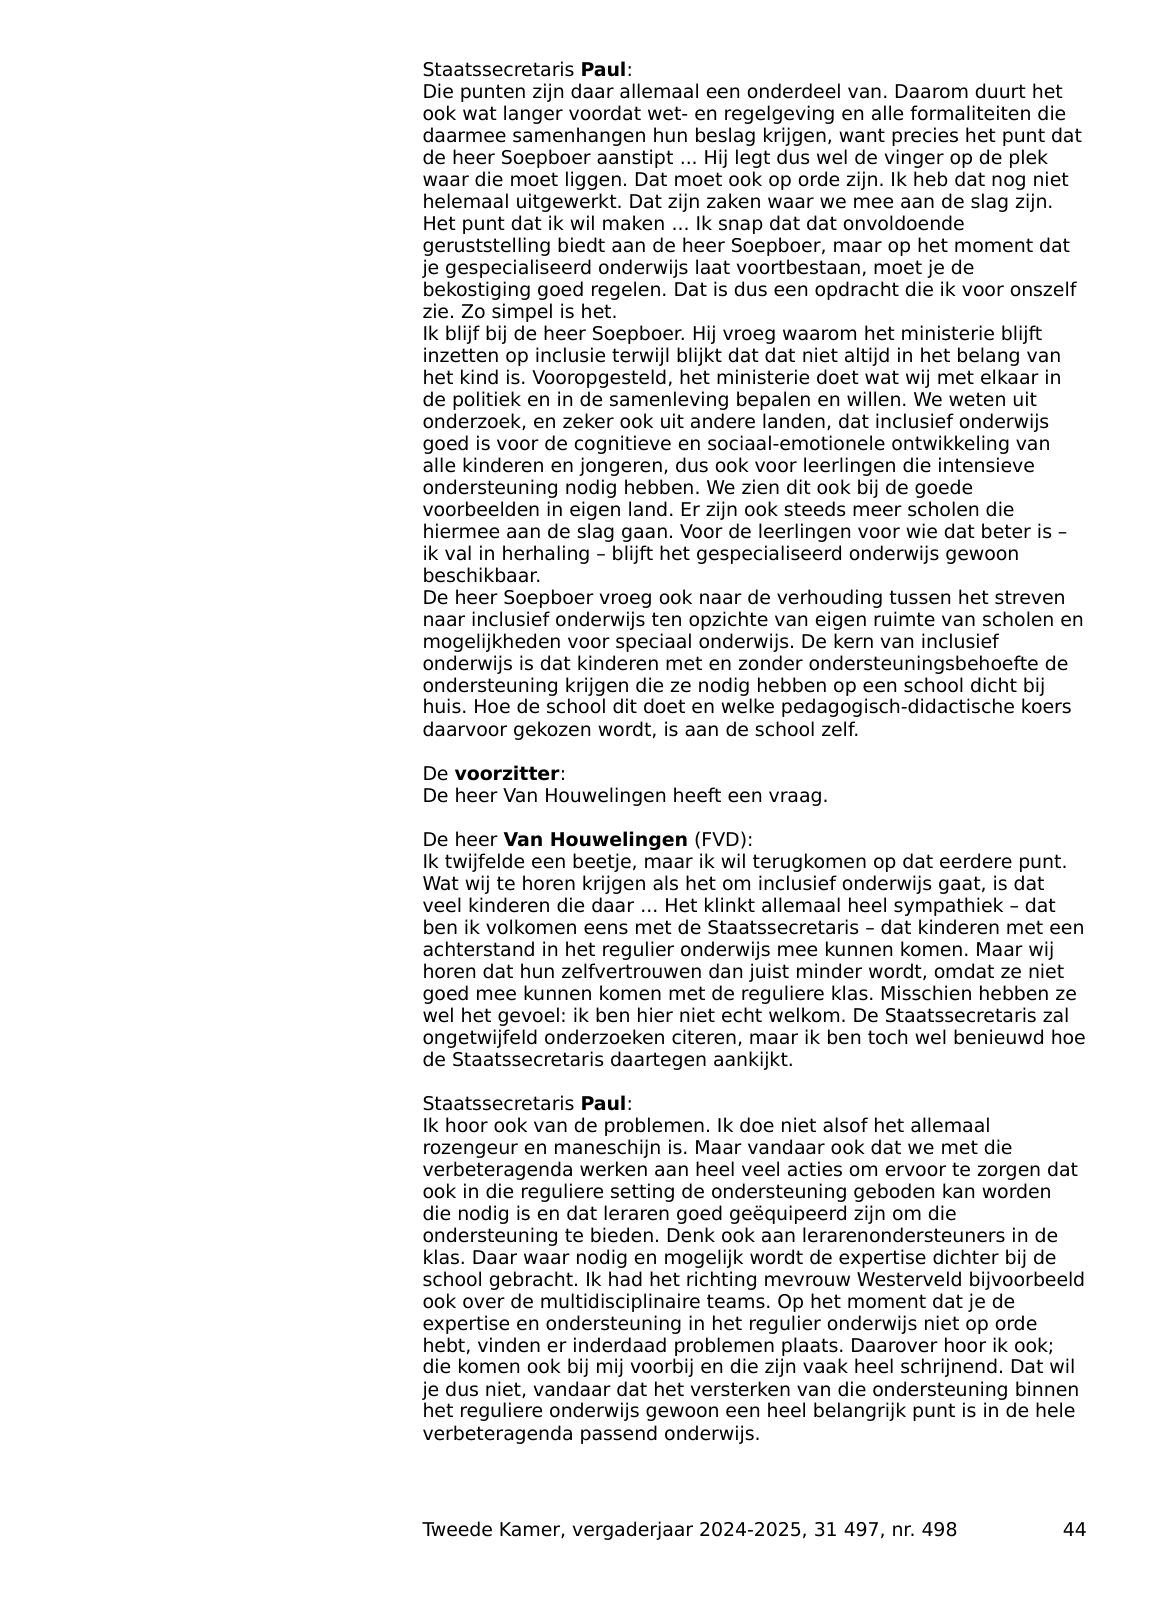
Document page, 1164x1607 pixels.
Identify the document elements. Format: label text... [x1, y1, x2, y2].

text De heer Soepboer vroeg ook naar de verhouding tussen het streven naar inclusief onderwijs ten opzichte van eigen ruimte van scholen en mogelijkheden voor speciaal onderwijs. De kern van inclusief onderwijs is dat kinderen met en zonder ondersteuningsbehoefte de ondersteuning krijgen die ze nodig hebben op een school dicht bij huis. Hoe de school dit doet en welke pedagogisch-didactische koers daarvoor gekozen wordt, is aan de school zelf. [422, 587, 1087, 740]
text Ik twijfelde een beetje, maar ik wil terugkomen op dat eerdere punt. Wat wij te horen krijgen als het om inclusief onderwijs gaat, is dat veel kinderen die daar ... Het klinkt allemaal heel sympathiek – dat ben ik volkomen eens met de Staatssecretaris – dat kinderen met een achterstand in het regulier onderwijs mee kunnen komen. Maar wij horen dat hun zelfvertrouwen dan juist minder wordt, omdat ze niet goed mee kunnen komen met de reguliere klas. Misschien hebben ze wel het gevoel: ik ben hier niet echt welkom. De Staatssecretaris zal ongetwijfeld onderzoeken citeren, maar ik ben toch wel benieuwd hoe de Staatssecretaris daartegen aankijkt. [422, 851, 1087, 1071]
text Ik blijf bij de heer Soepboer. Hij vroeg waarom het ministerie blijft inzetten op inclusie terwijl blijkt dat dat niet altijd in het belang van het kind is. Vooropgesteld, het ministerie doet wat wij met elkaar in de politiek en in de samenleving bepalen en willen. We weten uit onderzoek, en zeker ook uit andere landen, dat inclusief onderwijs goed is voor de cognitieve en sociaal-emotionele ontwikkeling van alle kinderen en jongeren, dus ook voor leerlingen die intensieve ondersteuning nodig hebben. We zien dit ook bij de goede voorbeelden in eigen land. Er zijn ook steeds meer scholen die hiermee aan de slag gaan. Voor de leerlingen voor wie dat beter is – ik val in herhaling – blijft het gespecialiseerd onderwijs gewoon beschikbaar. [422, 323, 1087, 587]
text De heer Van Houwelingen (FVD): [422, 829, 1087, 851]
text Staatssecretaris Paul: [422, 59, 1087, 81]
text Staatssecretaris Paul: [422, 1093, 1087, 1115]
text De heer Van Houwelingen heeft een vraag. [422, 784, 1087, 807]
text De voorzitter: [422, 763, 1087, 784]
text Ik hoor ook van de problemen. Ik doe niet alsof het allemaal rozengeur en maneschijn is. Maar vandaar ook dat we met die verbeteragenda werken aan heel veel acties om ervoor te zorgen dat ook in die reguliere setting de ondersteuning geboden kan worden die nodig is en dat leraren goed geëquipeerd zijn om die ondersteuning te bieden. Denk ook aan lerarenondersteuners in de klas. Daar waar nodig en mogelijk wordt de expertise dichter bij de school gebracht. Ik had het richting mevrouw Westerveld bijvoorbeeld ook over de multidisciplinaire teams. Op het moment dat je de expertise en ondersteuning in het regulier onderwijs niet op orde hebt, vinden er inderdaad problemen plaats. Daarover hoor ik ook; die komen ook bij mij voorbij en die zijn vaak heel schrijnend. Dat wil je dus niet, vandaar dat het versterken van die ondersteuning binnen het reguliere onderwijs gewoon een heel belangrijk punt is in de hele verbeteragenda passend onderwijs. [422, 1115, 1087, 1444]
text Die punten zijn daar allemaal een onderdeel van. Daarom duurt het ook wat langer voordat wet- en regelgeving en alle formaliteiten die daarmee samenhangen hun beslag krijgen, want precies het punt dat de heer Soepboer aanstipt ... Hij legt dus wel de vinger op de plek waar die moet liggen. Dat moet ook op orde zijn. Ik heb dat nog niet helemaal uitgewerkt. Dat zijn zaken waar we mee aan de slag zijn. Het punt dat ik wil maken ... Ik snap dat dat onvoldoende geruststelling biedt aan de heer Soepboer, maar op het moment dat je gespecialiseerd onderwijs laat voortbestaan, moet je de bekostiging goed regelen. Dat is dus een opdracht die ik voor onszelf zie. Zo simpel is het. [422, 81, 1087, 323]
